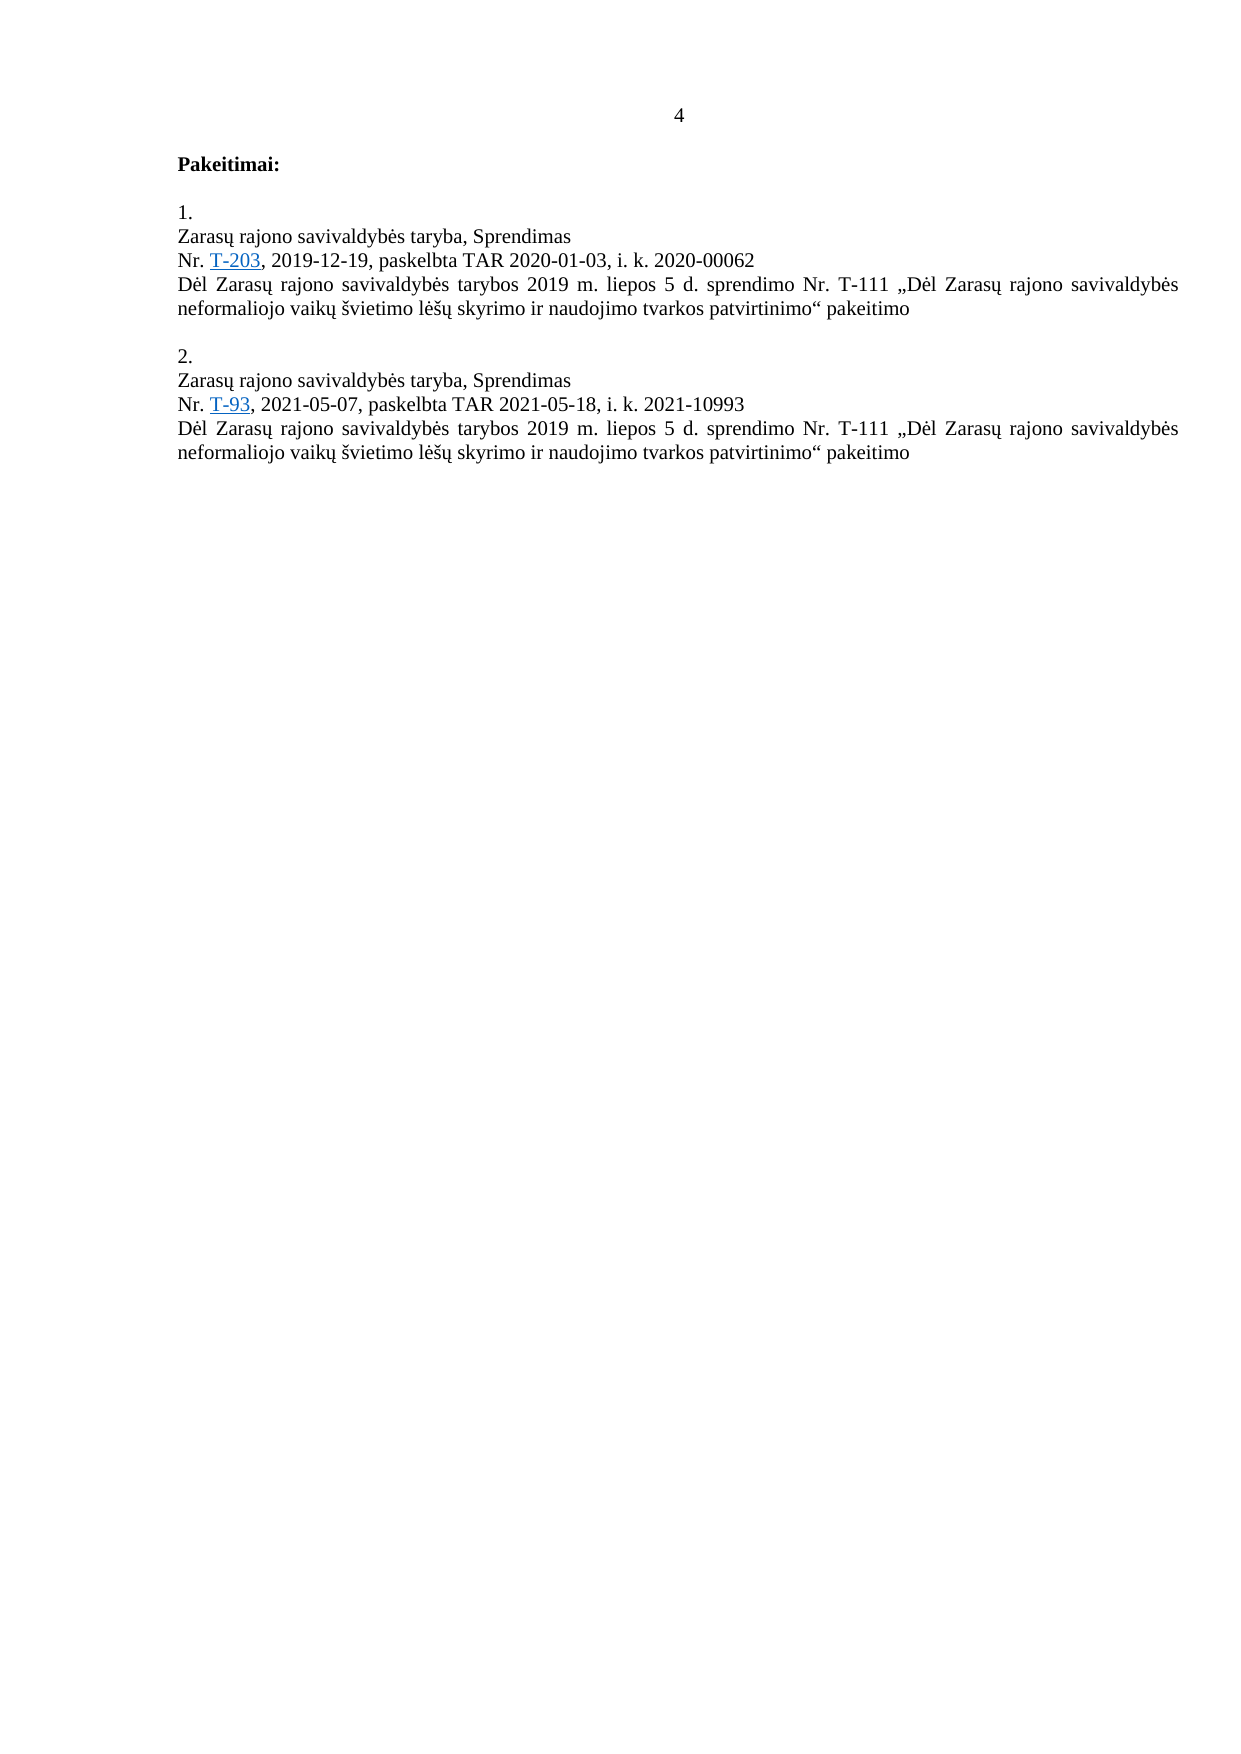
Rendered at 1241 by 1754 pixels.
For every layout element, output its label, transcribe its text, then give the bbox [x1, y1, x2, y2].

text Dėl Zarasų rajono savivaldybės tarybos 2019 m. liepos 5 d. sprendimo Nr. T-111 „Dėl Zarasų rajono savivaldybės neformaliojo vaikų švietimo lėšų skyrimo ir naudojimo tvarkos patvirtinimo“ pakeitimo [177, 272, 1181, 320]
text Nr. T-93, 2021-05-07, paskelbta TAR 2021-05-18, i. k. 2021-10993 [177, 392, 1181, 416]
text Dėl Zarasų rajono savivaldybės tarybos 2019 m. liepos 5 d. sprendimo Nr. T-111 „Dėl Zarasų rajono savivaldybės neformaliojo vaikų švietimo lėšų skyrimo ir naudojimo tvarkos patvirtinimo“ pakeitimo [177, 416, 1181, 464]
text Zarasų rajono savivaldybės taryba, Sprendimas [177, 224, 1181, 248]
text 1. [177, 200, 1181, 224]
text Pakeitimai: [177, 152, 1181, 176]
text 2. [177, 344, 1181, 368]
text Nr. T-203, 2019-12-19, paskelbta TAR 2020-01-03, i. k. 2020-00062 [177, 248, 1181, 272]
text Zarasų rajono savivaldybės taryba, Sprendimas [177, 368, 1181, 392]
